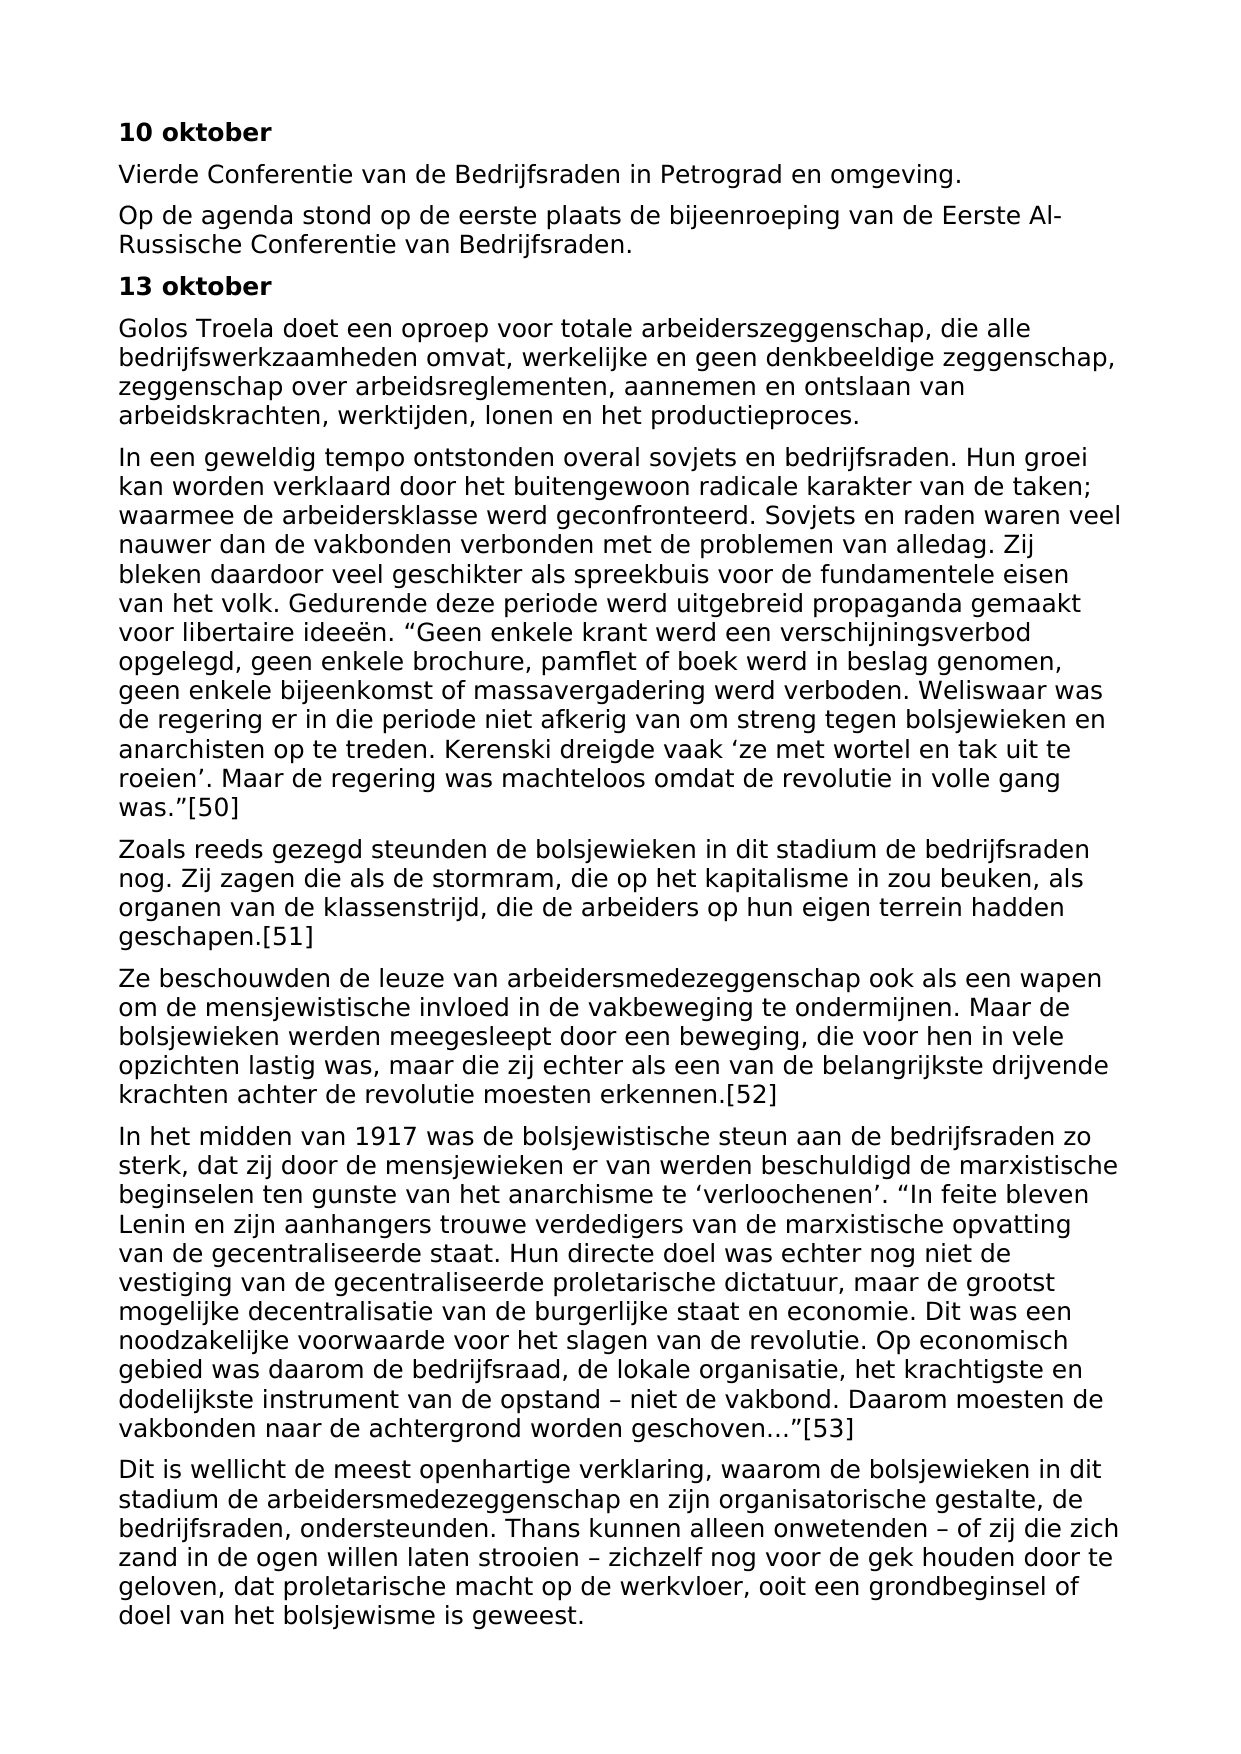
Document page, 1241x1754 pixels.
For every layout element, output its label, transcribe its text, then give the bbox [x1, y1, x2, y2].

text Ze beschouwden de leuze van arbeidersmedezeggenschap ook als een wapen om de mensjewistische invloed in de vakbeweging te ondermijnen. Maar de bolsjewieken werden meegesleept door een beweging, die voor hen in vele opzichten lastig was, maar die zij echter als een van de belangrijkste drijvende krachten achter de revolutie moesten erkennen.[52] [118, 964, 1122, 1110]
text Dit is wellicht de meest openhartige verklaring, waarom de bolsjewieken in dit stadium de arbeidersmedezeggenschap en zijn organisatorische gestalte, de bedrijfsraden, ondersteunden. Thans kunnen alleen onwetenden – of zij die zich zand in de ogen willen laten strooien – zichzelf nog voor de gek houden door te geloven, dat proletarische macht op de werkvloer, ooit een grondbeginsel of doel van het bolsjewisme is geweest. [118, 1456, 1122, 1631]
text Zoals reeds gezegd steunden de bolsjewieken in dit stadium de bedrijfsraden nog. Zij zagen die als de stormram, die op het kapitalisme in zou beuken, als organen van de klassenstrijd, die de arbeiders op hun eigen terrein hadden geschapen.[51] [118, 835, 1122, 951]
text Golos Troela doet een oproep voor totale arbeiderszeggenschap, die alle bedrijfswerkzaamheden omvat, werkelijke en geen denkbeeldige zeggenschap, zeggenschap over arbeidsreglementen, aannemen en ontslaan van arbeidskrachten, werktijden, lonen en het productieproces. [118, 314, 1122, 431]
text 13 oktober [118, 272, 1122, 301]
text In een geweldig tempo ontstonden overal sovjets en bedrijfsraden. Hun groei kan worden verklaard door het buitengewoon radicale karakter van de taken; waarmee de arbeidersklasse werd geconfronteerd. Sovjets en raden waren veel nauwer dan de vakbonden verbonden met de problemen van alledag. Zij bleken daardoor veel geschikter als spreekbuis voor de fundamentele eisen van het volk. Gedurende deze periode werd uitgebreid propaganda gemaakt voor libertaire ideeën. “Geen enkele krant werd een verschijningsverbod opgelegd, geen enkele brochure, pamflet of boek werd in beslag genomen, geen enkele bijeenkomst of massavergadering werd verboden. Weliswaar was de regering er in die periode niet afkerig van om streng tegen bolsjewieken en anarchisten op te treden. Kerenski dreigde vaak ‘ze met wortel en tak uit te roeien’. Maar de regering was machteloos omdat de revolutie in volle gang was.”[50] [118, 443, 1122, 822]
text In het midden van 1917 was de bolsjewistische steun aan de bedrijfsraden zo sterk, dat zij door de mensjewieken er van werden beschuldigd de marxistische beginselen ten gunste van het anarchisme te ‘verloochenen’. “In feite bleven Lenin en zijn aanhangers trouwe verdedigers van de marxistische opvatting van de gecentraliseerde staat. Hun directe doel was echter nog niet de vestiging van de gecentraliseerde proletarische dictatuur, maar de grootst mogelijke decentralisatie van de burgerlijke staat en economie. Dit was een noodzakelijke voorwaarde voor het slagen van de revolutie. Op economisch gebied was daarom de bedrijfsraad, de lokale organisatie, het krachtigste en dodelijkste instrument van de opstand – niet de vakbond. Daarom moesten de vakbonden naar de achtergrond worden geschoven...”[53] [118, 1122, 1122, 1443]
text Vierde Conferentie van de Bedrijfsraden in Petrograd en omgeving. [118, 160, 1122, 189]
text 10 oktober [118, 118, 1122, 147]
text Op de agenda stond op de eerste plaats de bijeenroeping van de Eerste Al-Russische Conferentie van Bedrijfsraden. [118, 201, 1122, 260]
